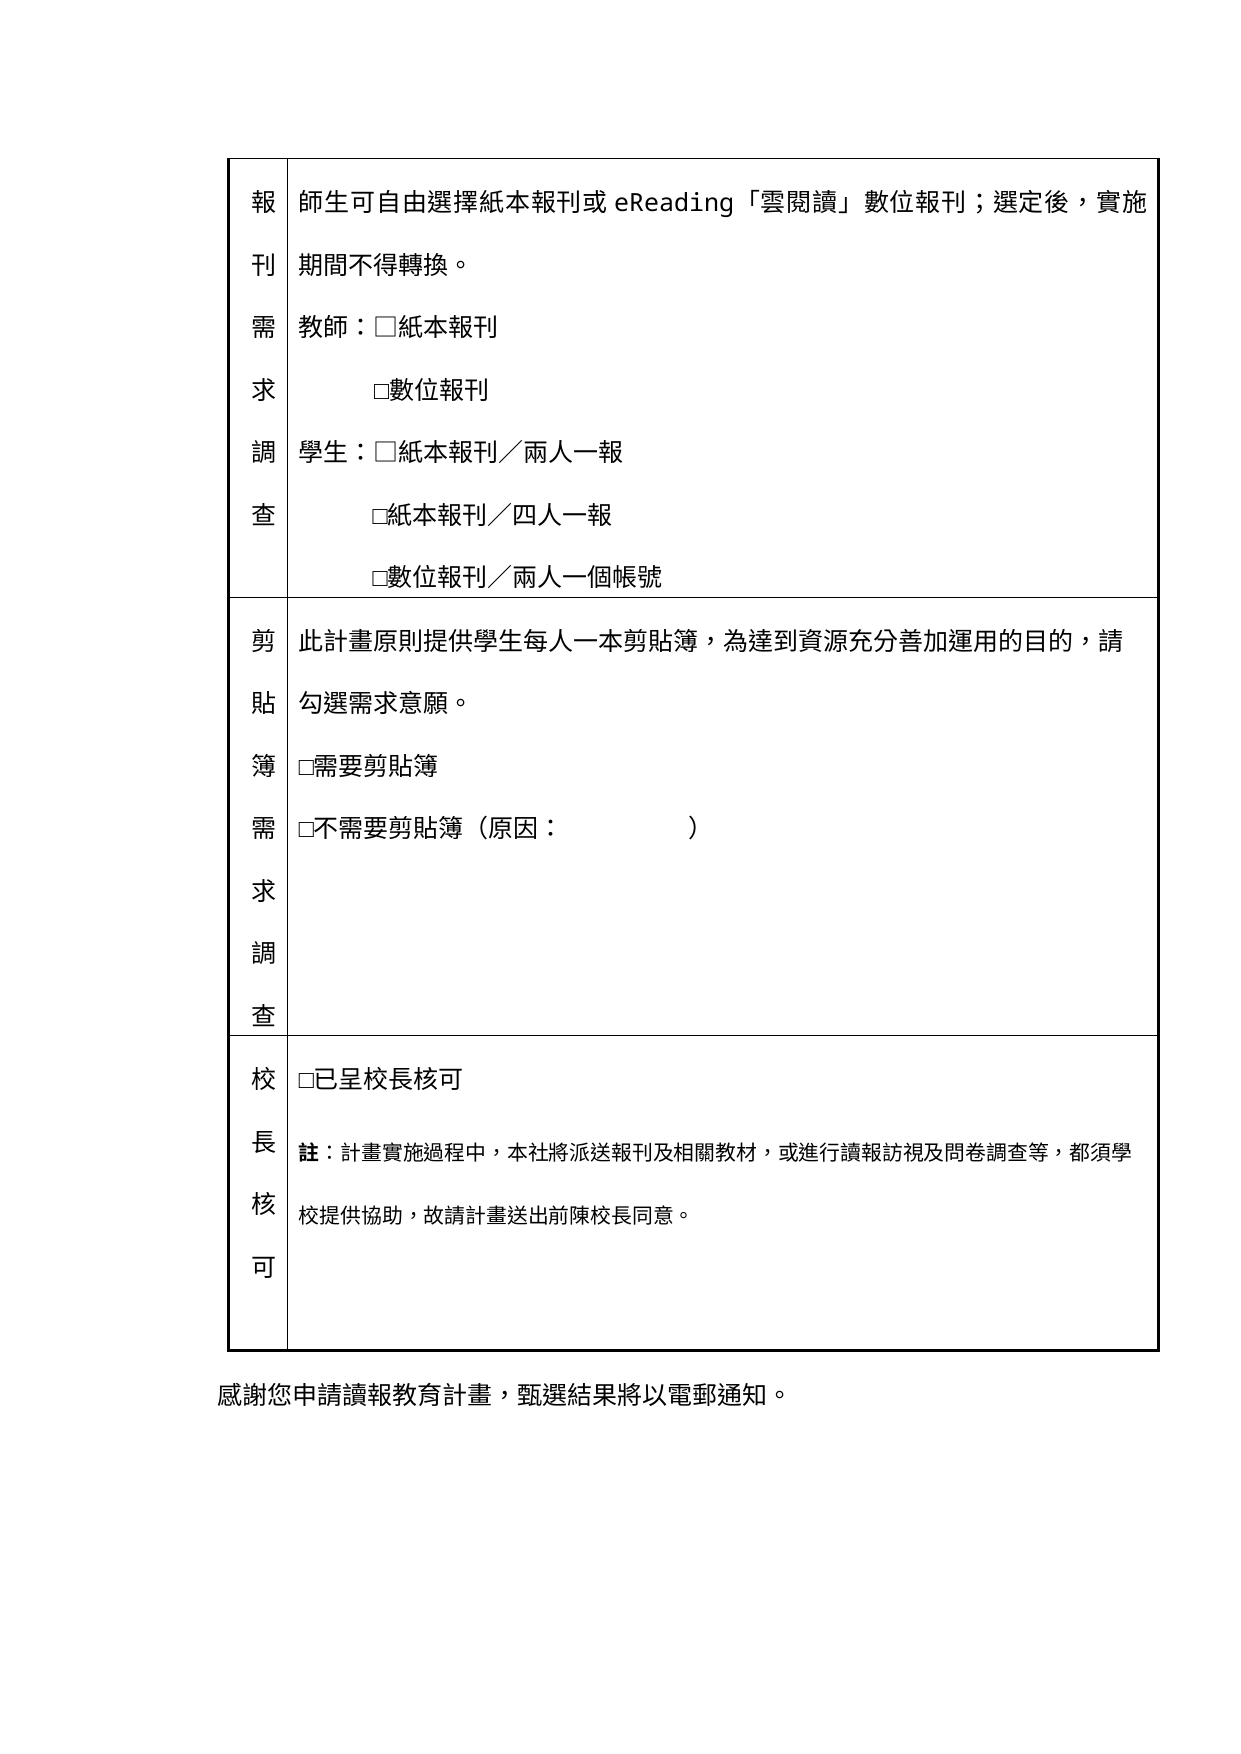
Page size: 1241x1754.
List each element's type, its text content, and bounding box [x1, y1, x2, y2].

table_cell 剪貼簿需求調查 [230, 598, 287, 1035]
text 感謝您申請讀報教育計畫，甄選結果將以電郵通知。 [217, 1352, 1053, 1414]
table_cell 校長核可 [230, 1036, 287, 1349]
table_cell □已呈校長核可 註：計畫實施過程中，本社將派送報刊及相關教材，或進行讀報訪視及問卷調查等，都須學校提供協助，故請計畫送出前陳校長同意。 [288, 1036, 1157, 1349]
table_cell 報刊需求調查 [230, 159, 287, 597]
table_cell 此計畫原則提供學生每人一本剪貼簿，為達到資源充分善加運用的目的，請勾選需求意願。 □需要剪貼簿 □不需要剪貼簿（原因： ） [288, 598, 1157, 1035]
table_cell 師生可自由選擇紙本報刊或eReading「雲閱讀」數位報刊；選定後，實施期間不得轉換。 教師：□紙本報刊 □數位報刊 學生：□紙本報刊／兩人一報 □紙本報刊／四人一報 □數位報刊／兩人一個帳號 [288, 159, 1157, 597]
